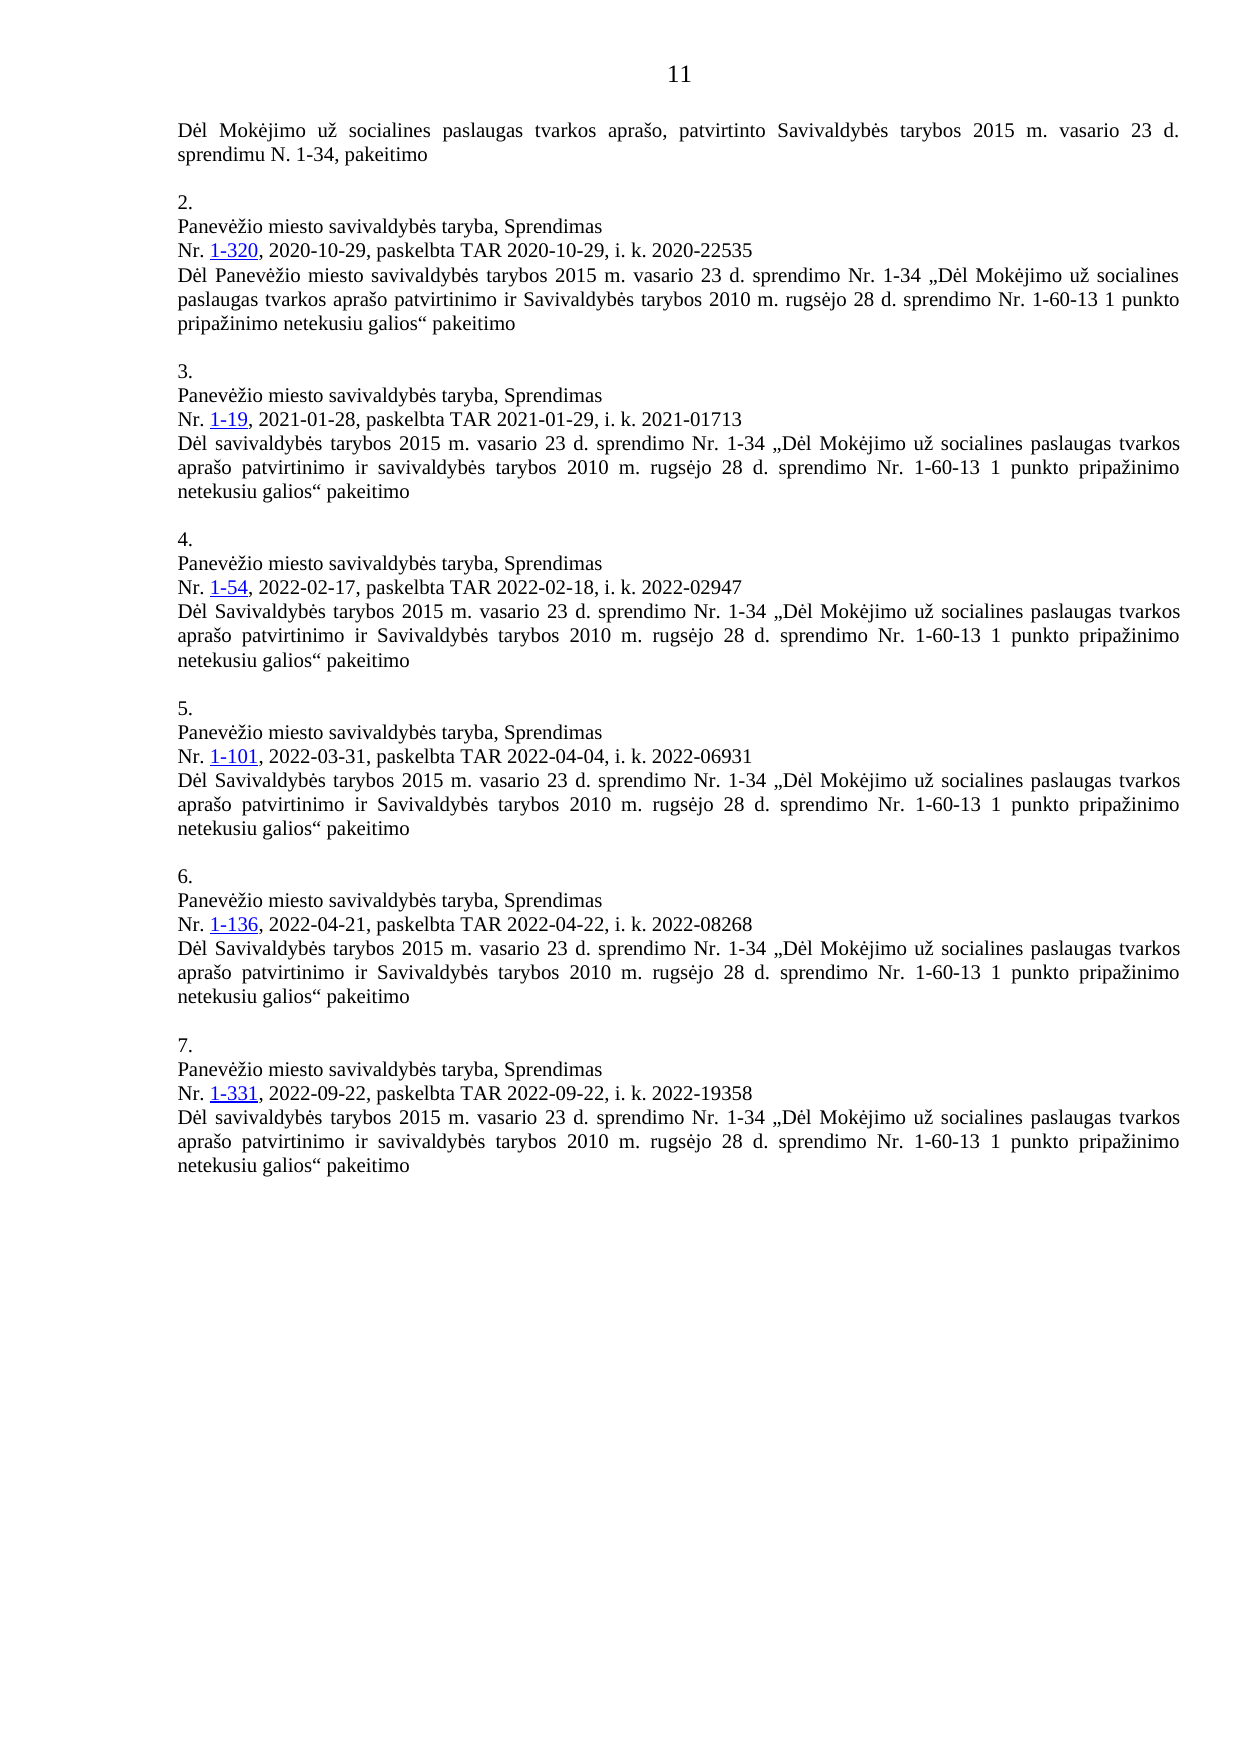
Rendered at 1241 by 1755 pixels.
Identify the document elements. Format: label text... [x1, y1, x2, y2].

text 5. [177, 696, 1181, 720]
text Panevėžio miesto savivaldybės taryba, Sprendimas [177, 1057, 1181, 1081]
text Nr. 1-136, 2022-04-21, paskelbta TAR 2022-04-22, i. k. 2022-08268 [177, 912, 1181, 936]
text Dėl Savivaldybės tarybos 2015 m. vasario 23 d. sprendimo Nr. 1-34 „Dėl Mokėjimo už socialines paslaugas tvarkos aprašo patvirtinimo ir Savivaldybės tarybos 2010 m. rugsėjo 28 d. sprendimo Nr. 1-60-13 1 punkto pripažinimo netekusiu galios“ pakeitimo [177, 768, 1181, 840]
text 6. [177, 864, 1181, 888]
text Panevėžio miesto savivaldybės taryba, Sprendimas [177, 551, 1181, 575]
text Nr. 1-331, 2022-09-22, paskelbta TAR 2022-09-22, i. k. 2022-19358 [177, 1081, 1181, 1105]
text 2. [177, 190, 1181, 214]
text Dėl Savivaldybės tarybos 2015 m. vasario 23 d. sprendimo Nr. 1-34 „Dėl Mokėjimo už socialines paslaugas tvarkos aprašo patvirtinimo ir Savivaldybės tarybos 2010 m. rugsėjo 28 d. sprendimo Nr. 1-60-13 1 punkto pripažinimo netekusiu galios“ pakeitimo [177, 599, 1181, 672]
text Panevėžio miesto savivaldybės taryba, Sprendimas [177, 720, 1181, 744]
text Panevėžio miesto savivaldybės taryba, Sprendimas [177, 214, 1181, 238]
text Dėl Savivaldybės tarybos 2015 m. vasario 23 d. sprendimo Nr. 1-34 „Dėl Mokėjimo už socialines paslaugas tvarkos aprašo patvirtinimo ir Savivaldybės tarybos 2010 m. rugsėjo 28 d. sprendimo Nr. 1-60-13 1 punkto pripažinimo netekusiu galios“ pakeitimo [177, 936, 1181, 1008]
text Dėl savivaldybės tarybos 2015 m. vasario 23 d. sprendimo Nr. 1-34 „Dėl Mokėjimo už socialines paslaugas tvarkos aprašo patvirtinimo ir savivaldybės tarybos 2010 m. rugsėjo 28 d. sprendimo Nr. 1-60-13 1 punkto pripažinimo netekusiu galios“ pakeitimo [177, 1105, 1181, 1177]
text Dėl savivaldybės tarybos 2015 m. vasario 23 d. sprendimo Nr. 1-34 „Dėl Mokėjimo už socialines paslaugas tvarkos aprašo patvirtinimo ir savivaldybės tarybos 2010 m. rugsėjo 28 d. sprendimo Nr. 1-60-13 1 punkto pripažinimo netekusiu galios“ pakeitimo [177, 431, 1181, 503]
text Nr. 1-320, 2020-10-29, paskelbta TAR 2020-10-29, i. k. 2020-22535 [177, 238, 1181, 262]
text Panevėžio miesto savivaldybės taryba, Sprendimas [177, 888, 1181, 912]
text 7. [177, 1032, 1181, 1057]
text Dėl Panevėžio miesto savivaldybės tarybos 2015 m. vasario 23 d. sprendimo Nr. 1-34 „Dėl Mokėjimo už socialines paslaugas tvarkos aprašo patvirtinimo ir Savivaldybės tarybos 2010 m. rugsėjo 28 d. sprendimo Nr. 1-60-13 1 punkto pripažinimo netekusiu galios“ pakeitimo [177, 262, 1181, 335]
text 3. [177, 359, 1181, 383]
text Nr. 1-54, 2022-02-17, paskelbta TAR 2022-02-18, i. k. 2022-02947 [177, 575, 1181, 599]
text Dėl Mokėjimo už socialines paslaugas tvarkos aprašo, patvirtinto Savivaldybės tarybos 2015 m. vasario 23 d. sprendimu N. 1-34, pakeitimo [177, 118, 1181, 166]
text Panevėžio miesto savivaldybės taryba, Sprendimas [177, 383, 1181, 407]
text Nr. 1-101, 2022-03-31, paskelbta TAR 2022-04-04, i. k. 2022-06931 [177, 744, 1181, 768]
text 4. [177, 527, 1181, 551]
text Nr. 1-19, 2021-01-28, paskelbta TAR 2021-01-29, i. k. 2021-01713 [177, 407, 1181, 431]
